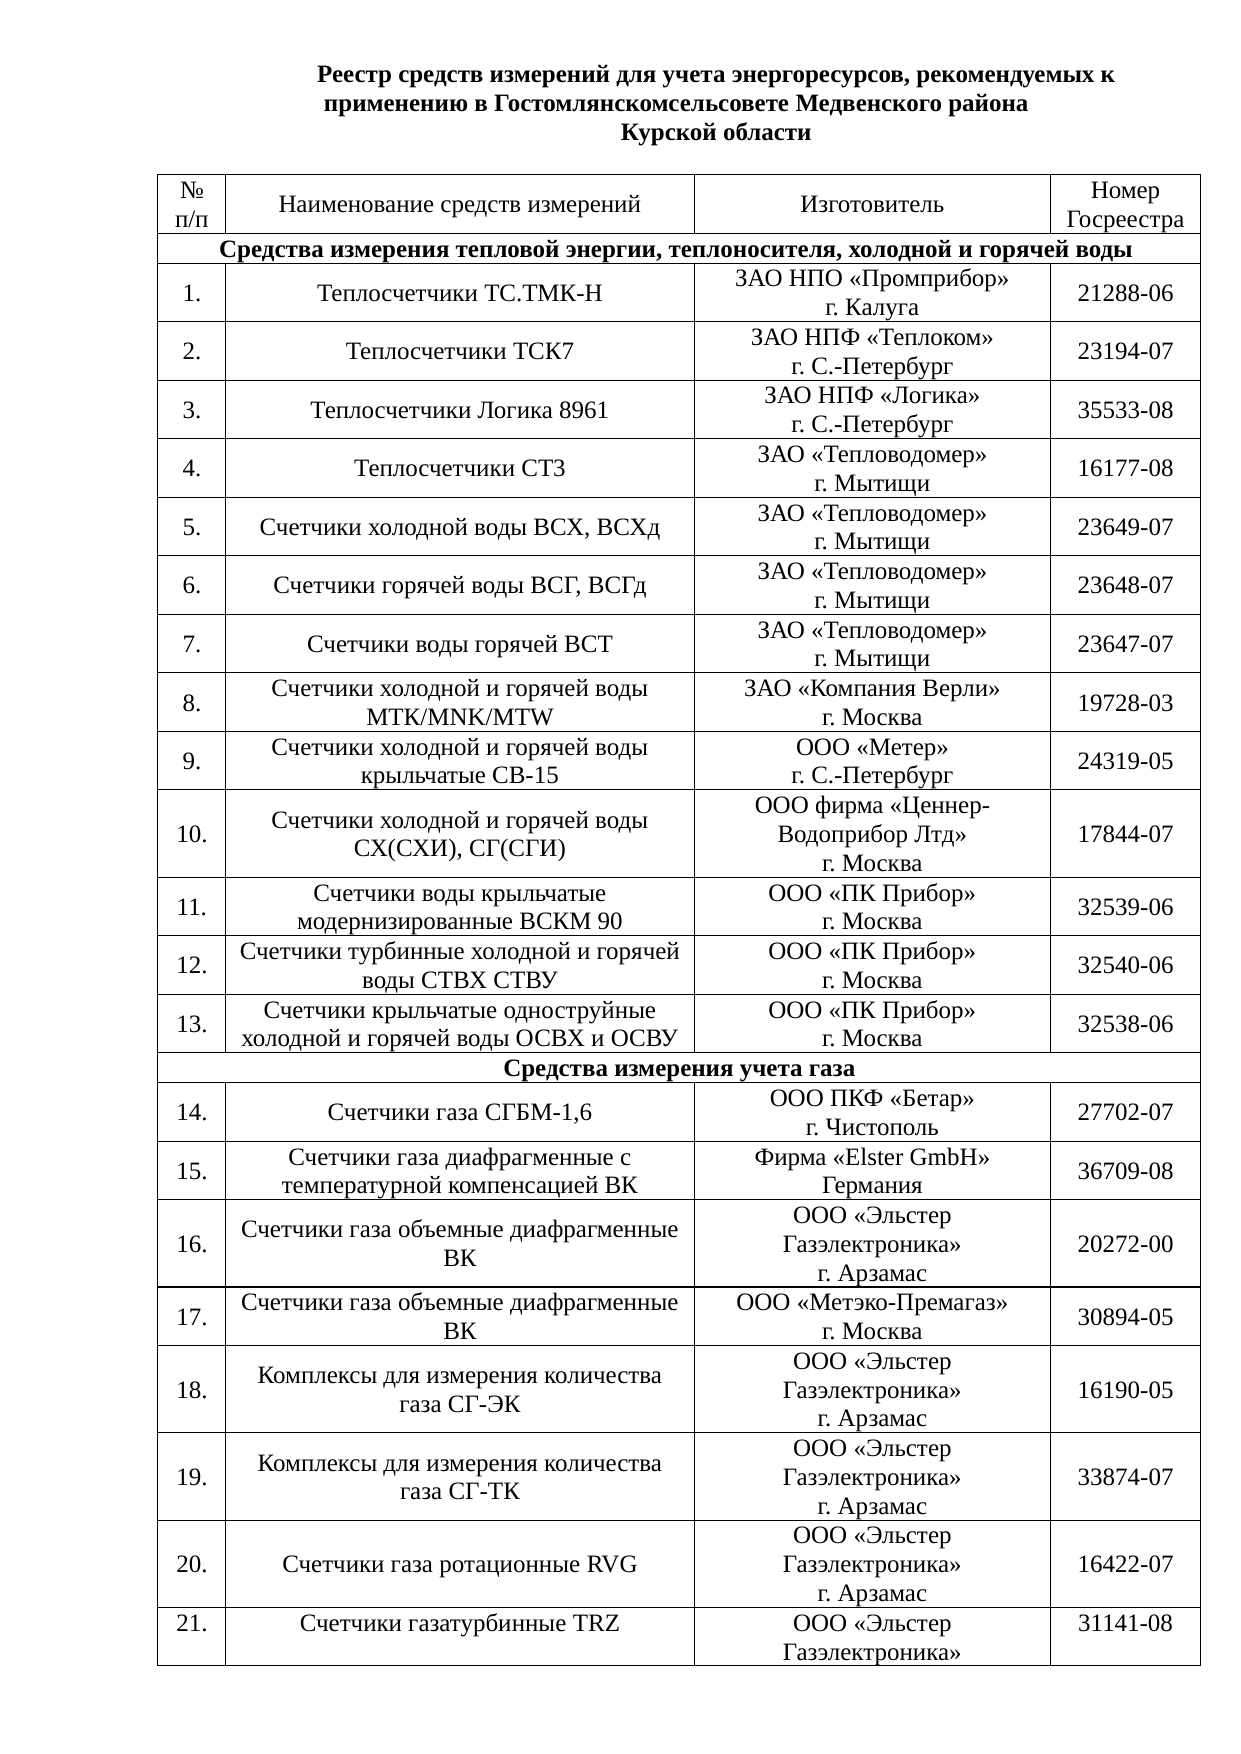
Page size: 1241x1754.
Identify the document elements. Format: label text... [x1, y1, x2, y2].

table_cell 23647-07 [1051, 615, 1200, 672]
table_cell 23649-07 [1051, 498, 1200, 555]
table_cell 16177-08 [1051, 439, 1200, 497]
table_cell ЗАО НПО «Промприбор» г. Калуга [695, 264, 1050, 321]
table_cell 23194-07 [1051, 322, 1200, 379]
table_cell 32538-06 [1051, 995, 1200, 1052]
table_cell ЗАО НПФ «Логика» г. С.-Петербург [695, 381, 1050, 438]
table_cell 21288-06 [1051, 264, 1200, 321]
table_cell Теплосчетчики ТС.ТМК-Н [226, 264, 694, 321]
table_cell 35533-08 [1051, 381, 1200, 438]
table_cell 27702-07 [1051, 1083, 1200, 1141]
table_cell ЗАО НПФ «Теплоком» г. С.-Петербург [695, 322, 1050, 379]
table_cell Комплексы для измерения количества газа СГ-ЭК [226, 1346, 694, 1432]
table_cell ООО «Метер» г. С.-Петербург [695, 732, 1050, 789]
table_cell Комплексы для измерения количества газа СГ-ТК [226, 1433, 694, 1519]
table_cell ООО ПКФ «Бетар» г. Чистополь [695, 1083, 1050, 1141]
table_cell 17844-07 [1051, 790, 1200, 877]
text Реестр средств измерений для учета энергоресурсов, рекомендуемых к применению в Гостомлянскомсельсовете Медвенского района [177, 59, 1181, 117]
table_cell 1. [158, 264, 225, 321]
table_cell Средства измерения тепловой энергии, теплоносителя, холодной и горячей воды [158, 234, 1200, 262]
table_cell Счетчики холодной воды ВСХ, ВСХд [226, 498, 694, 555]
table_cell 32539-06 [1051, 878, 1200, 935]
table_cell 33874-07 [1051, 1433, 1200, 1519]
table_header Номер Госреестра [1051, 175, 1200, 233]
table_cell 32540-06 [1051, 936, 1200, 994]
table_cell ООО «Эльстер Газэлектроника» г. Арзамас [695, 1346, 1050, 1432]
table_cell ООО «Эльстер Газэлектроника» г. Арзамас [695, 1200, 1050, 1286]
table_cell 5. [158, 498, 225, 555]
text Курской области [177, 117, 1181, 145]
table_cell Теплосчетчики ТСК7 [226, 322, 694, 379]
table_cell ООО «ПК Прибор» г. Москва [695, 995, 1050, 1052]
table_cell 31141-08 [1051, 1608, 1200, 1665]
table_header № п/п [158, 175, 225, 233]
table_cell 20. [158, 1521, 225, 1607]
table_cell 16. [158, 1200, 225, 1286]
table_cell 19728-03 [1051, 673, 1200, 731]
table_cell Счетчики газатурбинные TRZ [226, 1608, 694, 1665]
table_cell 9. [158, 732, 225, 789]
table_cell 10. [158, 790, 225, 877]
table_cell 15. [158, 1142, 225, 1199]
table_cell Счетчики крыльчатые одноструйные холодной и горячей воды ОСВХ и ОСВУ [226, 995, 694, 1052]
table_header Изготовитель [695, 175, 1050, 233]
table_cell Фирма «Elster GmbH» Германия [695, 1142, 1050, 1199]
table_cell 16422-07 [1051, 1521, 1200, 1607]
table_cell Теплосчетчики Логика 8961 [226, 381, 694, 438]
table_cell 16190-05 [1051, 1346, 1200, 1432]
table_cell ООО «Эльстер Газэлектроника» г. Арзамас [695, 1521, 1050, 1607]
table_cell 12. [158, 936, 225, 994]
table_cell Счетчики газа ротационные RVG [226, 1521, 694, 1607]
table_cell ЗАО «Тепловодомер» г. Мытищи [695, 556, 1050, 614]
table_cell Счетчики газа СГБМ-1,6 [226, 1083, 694, 1141]
table_cell Счетчики горячей воды ВСГ, ВСГд [226, 556, 694, 614]
table_cell Счетчики холодной и горячей воды СХ(СХИ), СГ(СГИ) [226, 790, 694, 877]
table_cell 7. [158, 615, 225, 672]
table_cell Счетчики турбинные холодной и горячей воды СТВХ СТВУ [226, 936, 694, 994]
table_cell 36709-08 [1051, 1142, 1200, 1199]
table_cell 17. [158, 1288, 225, 1345]
table_cell 24319-05 [1051, 732, 1200, 789]
table_cell 2. [158, 322, 225, 379]
table_cell 13. [158, 995, 225, 1052]
table_cell ООО «Эльстер Газэлектроника» [695, 1608, 1050, 1665]
table_cell 11. [158, 878, 225, 935]
table_cell ООО фирма «Ценнер-Водоприбор Лтд» г. Москва [695, 790, 1050, 877]
table_cell 8. [158, 673, 225, 731]
table_cell 23648-07 [1051, 556, 1200, 614]
table_cell Счетчики холодной и горячей воды крыльчатые СВ-15 [226, 732, 694, 789]
table_header Наименование средств измерений [226, 175, 694, 233]
table_cell 3. [158, 381, 225, 438]
table_cell Счетчики воды крыльчатые модернизированные ВСКМ 90 [226, 878, 694, 935]
table_cell Средства измерения учета газа [158, 1053, 1200, 1082]
table_cell 21. [158, 1608, 225, 1665]
table_cell ООО «ПК Прибор» г. Москва [695, 936, 1050, 994]
table_cell ЗАО «Компания Верли» г. Москва [695, 673, 1050, 731]
table_cell 6. [158, 556, 225, 614]
table_cell ООО «Метэко-Премагаз» г. Москва [695, 1288, 1050, 1345]
table_cell 20272-00 [1051, 1200, 1200, 1286]
table_cell 19. [158, 1433, 225, 1519]
table_cell 14. [158, 1083, 225, 1141]
table_cell Счетчики холодной и горячей воды МТК/МNK/MTW [226, 673, 694, 731]
table_cell 30894-05 [1051, 1288, 1200, 1345]
table_cell ООО «ПК Прибор» г. Москва [695, 878, 1050, 935]
table_cell ЗАО «Тепловодомер» г. Мытищи [695, 498, 1050, 555]
table_cell Теплосчетчики СТ3 [226, 439, 694, 497]
table_cell 18. [158, 1346, 225, 1432]
table_cell Счетчики газа диафрагменные с температурной компенсацией ВК [226, 1142, 694, 1199]
table_cell Счетчики газа объемные диафрагменные ВК [226, 1288, 694, 1345]
table_cell ООО «Эльстер Газэлектроника» г. Арзамас [695, 1433, 1050, 1519]
table_cell 4. [158, 439, 225, 497]
table_cell ЗАО «Тепловодомер» г. Мытищи [695, 615, 1050, 672]
table_cell Счетчики воды горячей ВСТ [226, 615, 694, 672]
table_cell ЗАО «Тепловодомер» г. Мытищи [695, 439, 1050, 497]
table_cell Счетчики газа объемные диафрагменные ВК [226, 1200, 694, 1286]
